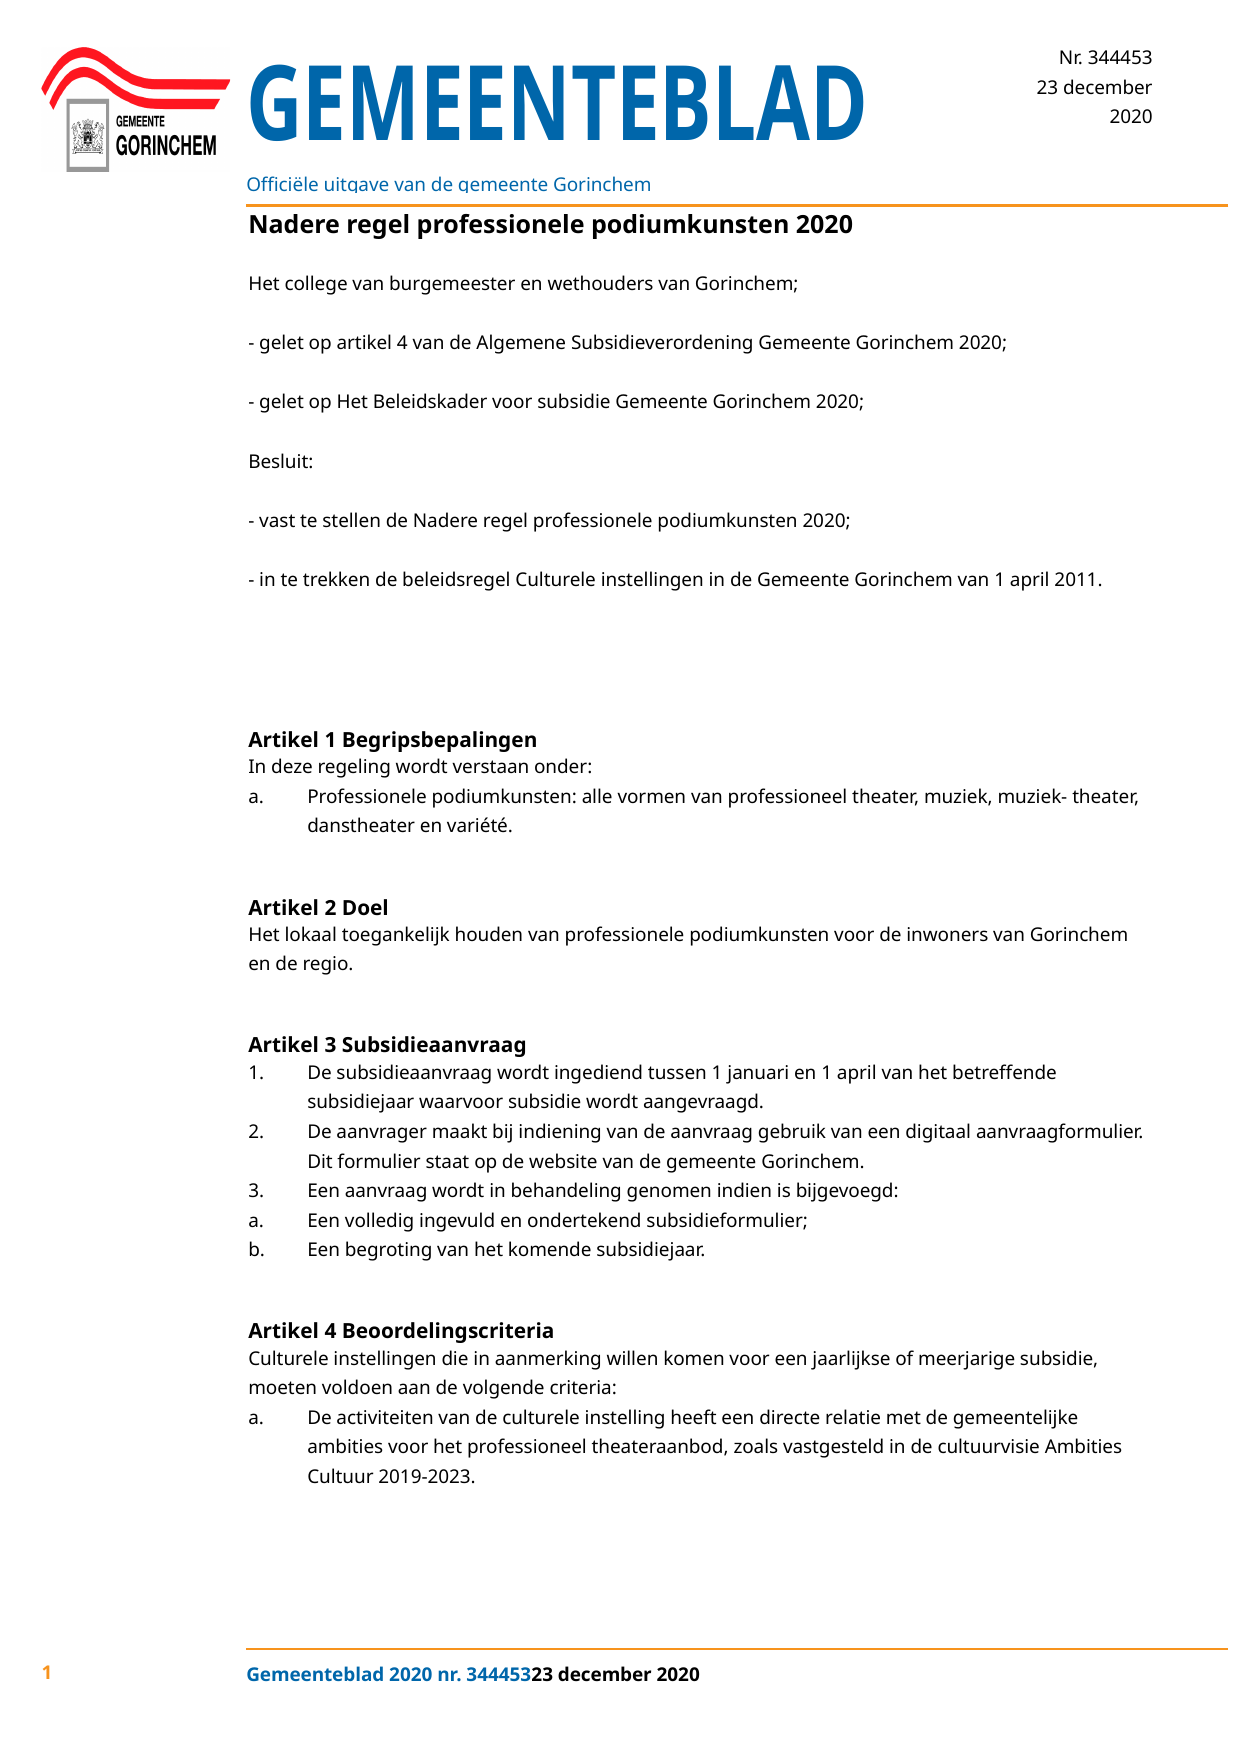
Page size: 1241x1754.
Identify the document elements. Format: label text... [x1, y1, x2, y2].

text Besluit: [248, 448, 1152, 473]
list De activiteiten van de culturele instelling heeft een directe relatie met de gemeentelijke ambities voor het professioneel theateraanbod, zoals vastgesteld in de cultuurvisie Ambities Cultuur 2019-2023. [248, 1404, 1152, 1489]
text In deze regeling wordt verstaan onder: [248, 753, 1152, 779]
list Professionele podiumkunsten: alle vormen van professioneel theater, muziek, muziek- theater, danstheater en variété. [248, 783, 1152, 838]
list De aanvrager maakt bij indiening van de aanvraag gebruik van een digitaal aanvraagformulier. Dit formulier staat op de website van de gemeente Gorinchem. [248, 1118, 1152, 1173]
list Een begroting van het komende subsidiejaar. [248, 1237, 1152, 1262]
text Artikel 1 Begripsbepalingen [248, 725, 1152, 753]
text Het lokaal toegankelijk houden van professionele podiumkunsten voor de inwoners van Gorinchem en de regio. [248, 921, 1152, 976]
text Artikel 4 Beoordelingscriteria [248, 1317, 1152, 1345]
text Nadere regel professionele podiumkunsten 2020 [248, 207, 1152, 241]
text - gelet op Het Beleidskader voor subsidie Gemeente Gorinchem 2020; [248, 389, 1152, 414]
text - gelet op artikel 4 van de Algemene Subsidieverordening Gemeente Gorinchem 2020; [248, 329, 1152, 355]
text - vast te stellen de Nadere regel professionele podiumkunsten 2020; [248, 507, 1152, 533]
text Artikel 3 Subsidieaanvraag [248, 1031, 1152, 1059]
text Het college van burgemeester en wethouders van Gorinchem; [248, 270, 1152, 296]
text Artikel 2 Doel [248, 893, 1152, 921]
list De subsidieaanvraag wordt ingediend tussen 1 januari en 1 april van het betreffende subsidiejaar waarvoor subsidie wordt aangevraagd. [248, 1059, 1152, 1114]
list Een volledig ingevuld en ondertekend subsidieformulier; [248, 1207, 1152, 1233]
text - in te trekken de beleidsregel Culturele instellingen in de Gemeente Gorinchem van 1 april 2011. [248, 566, 1152, 592]
list Een aanvraag wordt in behandeling genomen indien is bijgevoegd: [248, 1177, 1152, 1203]
picture [41, 47, 231, 172]
text Culturele instellingen die in aanmerking willen komen voor een jaarlijkse of meerjarige subsidie, moeten voldoen aan de volgende criteria: [248, 1345, 1152, 1400]
